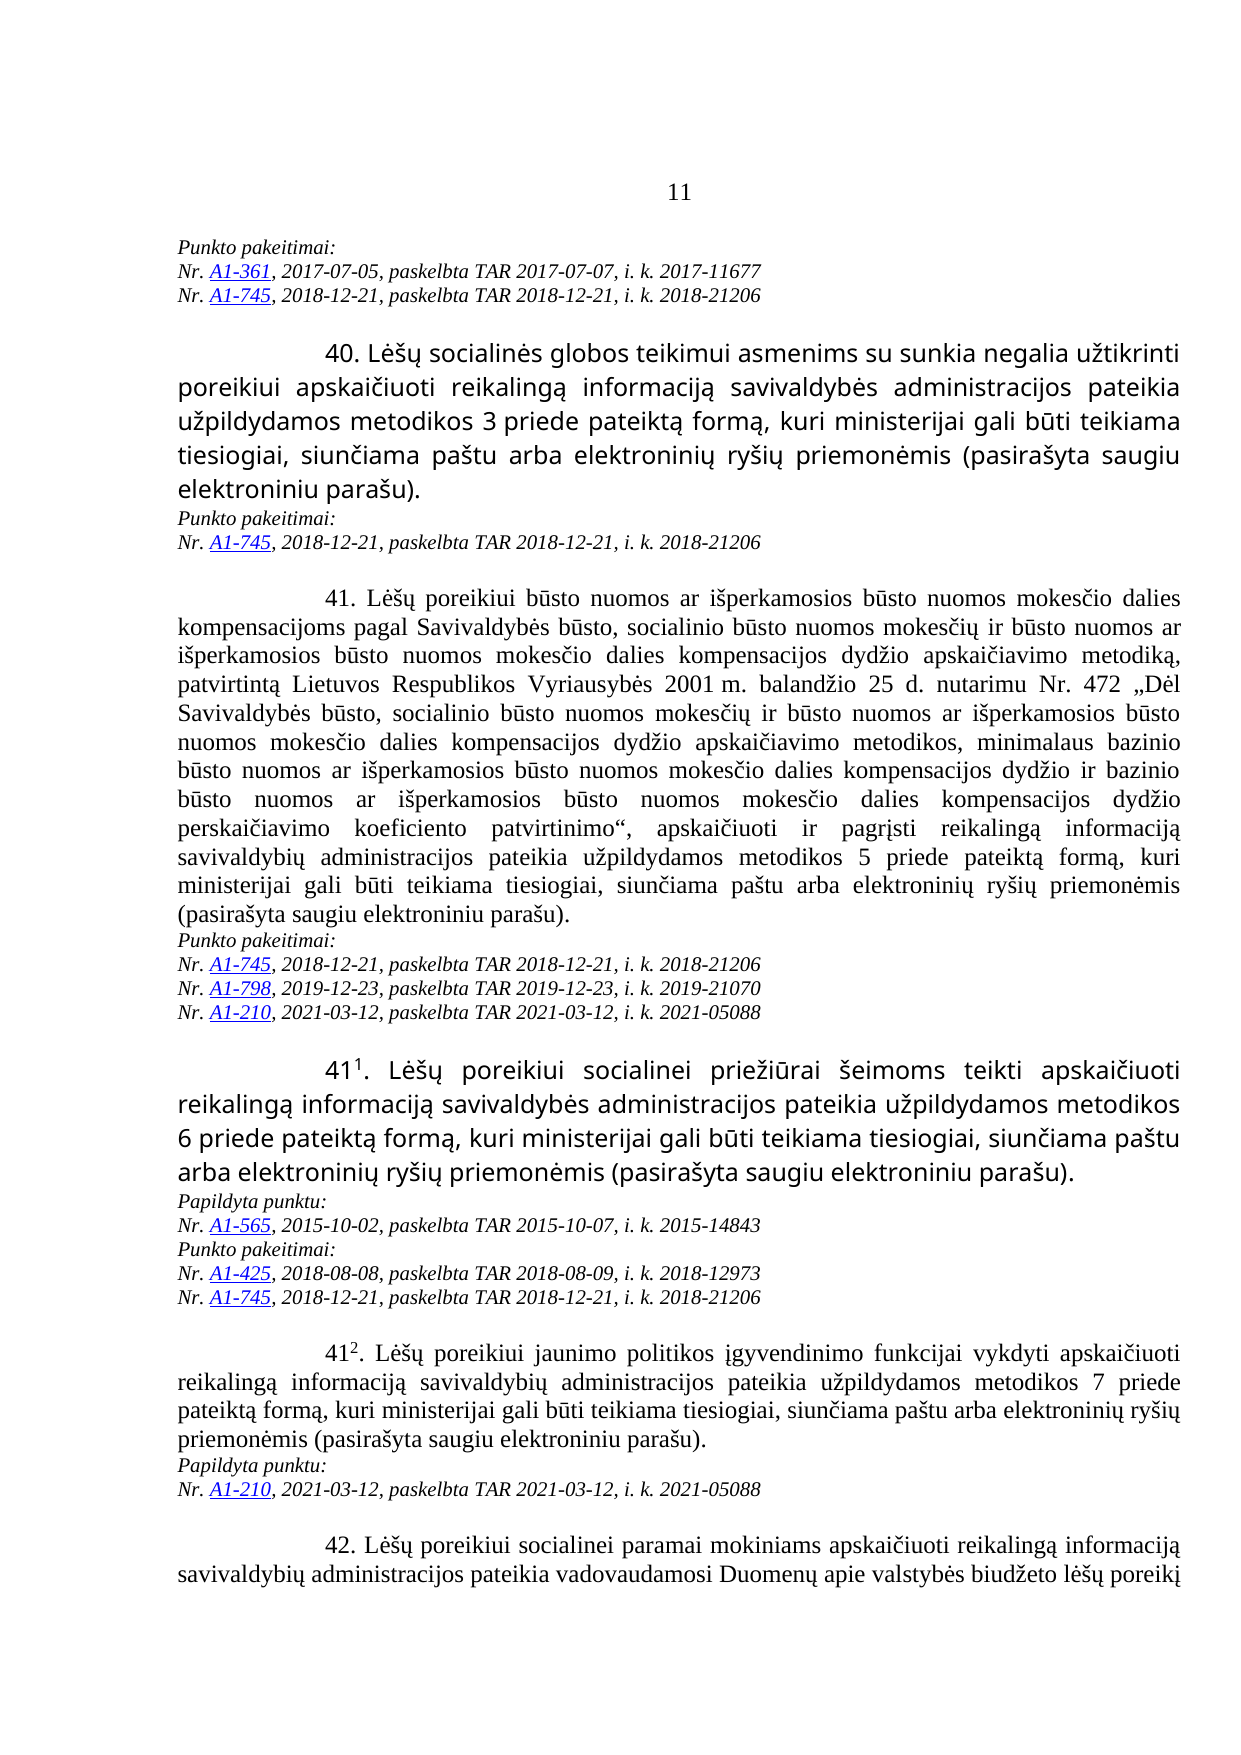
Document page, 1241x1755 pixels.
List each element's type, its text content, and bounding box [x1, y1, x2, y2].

text Papildyta punktu: [177, 1189, 1181, 1213]
text Nr. A1-745, 2018-12-21, paskelbta TAR 2018-12-21, i. k. 2018-21206 [177, 283, 1181, 307]
text Nr. A1-210, 2021-03-12, paskelbta TAR 2021-03-12, i. k. 2021-05088 [177, 1477, 1181, 1501]
text Nr. A1-798, 2019-12-23, paskelbta TAR 2019-12-23, i. k. 2019-21070 [177, 976, 1181, 1000]
text Nr. A1-745, 2018-12-21, paskelbta TAR 2018-12-21, i. k. 2018-21206 [177, 1285, 1181, 1309]
text Punkto pakeitimai: [177, 235, 1181, 259]
text Punkto pakeitimai: [177, 506, 1181, 530]
text 41. Lėšų poreikiui būsto nuomos ar išperkamosios būsto nuomos mokesčio dalies kompensacijoms pagal Savivaldybės būsto, socialinio būsto nuomos mokesčių ir būsto nuomos ar išperkamosios būsto nuomos mokesčio dalies kompensacijos dydžio apskaičiavimo metodiką, patvirtintą Lietuvos Respublikos Vyriausybės 2001 m. balandžio 25 d. nutarimu Nr. 472 „Dėl Savivaldybės būsto, socialinio būsto nuomos mokesčių ir būsto nuomos ar išperkamosios būsto nuomos mokesčio dalies kompensacijos dydžio apskaičiavimo metodikos, minimalaus bazinio būsto nuomos ar išperkamosios būsto nuomos mokesčio dalies kompensacijos dydžio ir bazinio būsto nuomos ar išperkamosios būsto nuomos mokesčio dalies kompensacijos dydžio perskaičiavimo koeficiento patvirtinimo“, apskaičiuoti ir pagrįsti reikalingą informaciją savivaldybių administracijos pateikia užpildydamos metodikos 5 priede pateiktą formą, kuri ministerijai gali būti teikiama tiesiogiai, siunčiama paštu arba elektroninių ryšių priemonėmis (pasirašyta saugiu elektroniniu parašu). [177, 583, 1181, 928]
text Nr. A1-425, 2018-08-08, paskelbta TAR 2018-08-09, i. k. 2018-12973 [177, 1261, 1181, 1285]
text Nr. A1-745, 2018-12-21, paskelbta TAR 2018-12-21, i. k. 2018-21206 [177, 530, 1181, 554]
text 412. Lėšų poreikiui jaunimo politikos įgyvendinimo funkcijai vykdyti apskaičiuoti reikalingą informaciją savivaldybių administracijos pateikia užpildydamos metodikos 7 priede pateiktą formą, kuri ministerijai gali būti teikiama tiesiogiai, siunčiama paštu arba elektroninių ryšių priemonėmis (pasirašyta saugiu elektroniniu parašu). [177, 1338, 1181, 1453]
text Nr. A1-210, 2021-03-12, paskelbta TAR 2021-03-12, i. k. 2021-05088 [177, 1000, 1181, 1024]
text Punkto pakeitimai: [177, 1237, 1181, 1261]
text 411. Lėšų poreikiui socialinei priežiūrai šeimoms teikti apskaičiuoti reikalingą informaciją savivaldybės administracijos pateikia užpildydamos metodikos 6 priede pateiktą formą, kuri ministerijai gali būti teikiama tiesiogiai, siunčiama paštu arba elektroninių ryšių priemonėmis (pasirašyta saugiu elektroniniu parašu). [177, 1053, 1181, 1189]
text Nr. A1-361, 2017-07-05, paskelbta TAR 2017-07-07, i. k. 2017-11677 [177, 259, 1181, 283]
text 42. Lėšų poreikiui socialinei paramai mokiniams apskaičiuoti reikalingą informaciją savivaldybių administracijos pateikia vadovaudamosi Duomenų apie valstybės biudžeto lėšų poreikį [177, 1530, 1181, 1587]
text Nr. A1-745, 2018-12-21, paskelbta TAR 2018-12-21, i. k. 2018-21206 [177, 952, 1181, 976]
text 40. Lėšų socialinės globos teikimui asmenims su sunkia negalia užtikrinti poreikiui apskaičiuoti reikalingą informaciją savivaldybės administracijos pateikia užpildydamos metodikos 3 priede pateiktą formą, kuri ministerijai gali būti teikiama tiesiogiai, siunčiama paštu arba elektroninių ryšių priemonėmis (pasirašyta saugiu elektroniniu parašu). [177, 336, 1181, 506]
text Papildyta punktu: [177, 1453, 1181, 1477]
text Nr. A1-565, 2015-10-02, paskelbta TAR 2015-10-07, i. k. 2015-14843 [177, 1213, 1181, 1237]
text Punkto pakeitimai: [177, 928, 1181, 952]
